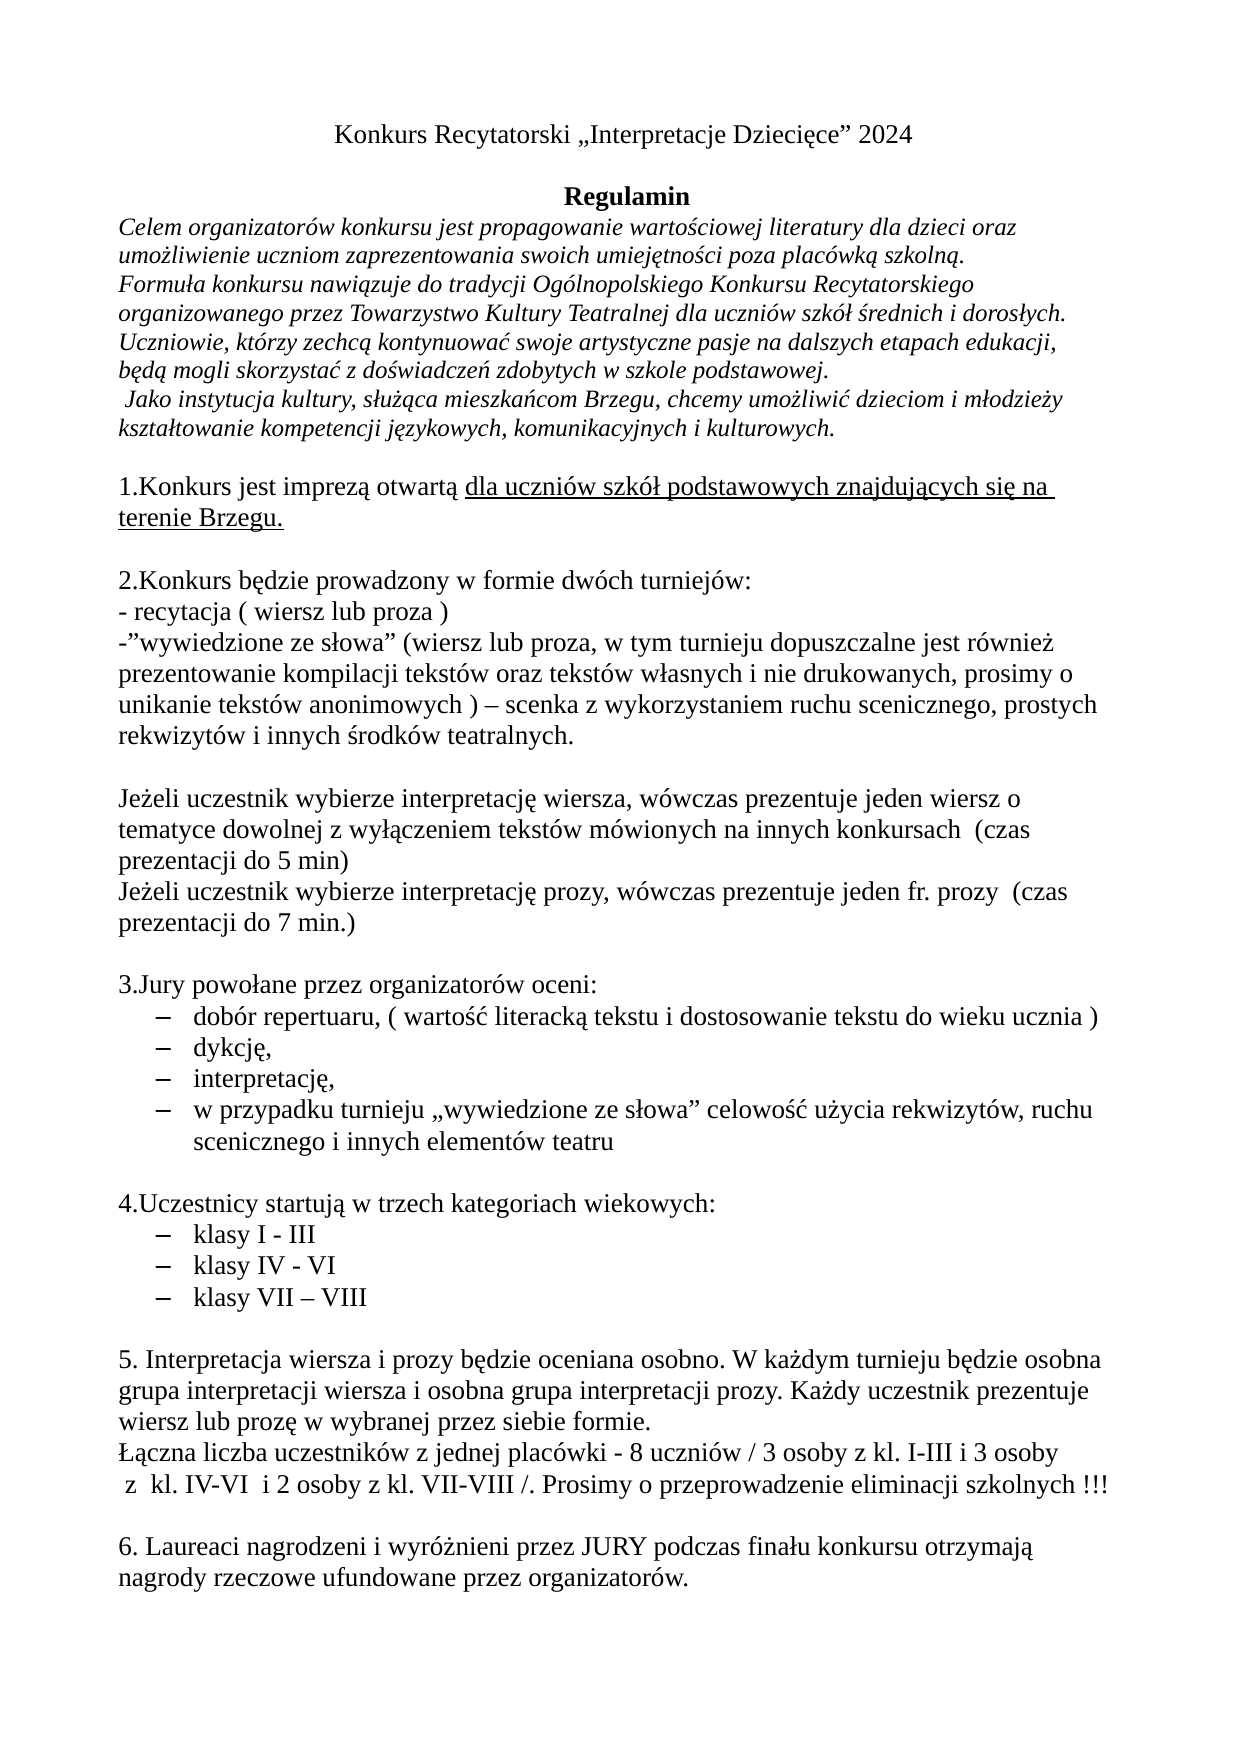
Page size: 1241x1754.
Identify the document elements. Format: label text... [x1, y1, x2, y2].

text Jako instytucja kultury, służąca mieszkańcom Brzegu, chcemy umożliwić dzieciom i młodzieży kształtowanie kompetencji językowych, komunikacyjnych i kulturowych. [118, 384, 1122, 442]
list klasy VII – VIII [156, 1281, 1122, 1312]
text będą mogli skorzystać z doświadczeń zdobytych w szkole podstawowej. [118, 355, 1122, 384]
text 3.Jury powołane przez organizatorów oceni: [118, 969, 1122, 1000]
text - recytacja ( wiersz lub proza ) [118, 595, 1122, 626]
text Jeżeli uczestnik wybierze interpretację wiersza, wówczas prezentuje jeden wiersz o tematyce dowolnej z wyłączeniem tekstów mówionych na innych konkursach (czas prezentacji do 5 min) [118, 782, 1122, 875]
text 6. Laureaci nagrodzeni i wyróżnieni przez JURY podczas finału konkursu otrzymają nagrody rzeczowe ufundowane przez organizatorów. [118, 1530, 1122, 1592]
text 4.Uczestnicy startują w trzech kategoriach wiekowych: [118, 1187, 1122, 1218]
text Formuła konkursu nawiązuje do tradycji Ogólnopolskiego Konkursu Recytatorskiego organizowanego przez Towarzystwo Kultury Teatralnej dla uczniów szkół średnich i dorosłych. [118, 269, 1122, 327]
text z kl. IV-VI i 2 osoby z kl. VII-VIII /. Prosimy o przeprowadzenie eliminacji szkolnych !!! [118, 1468, 1122, 1499]
text Celem organizatorów konkursu jest propagowanie wartościowej literatury dla dzieci oraz umożliwienie uczniom zaprezentowania swoich umiejętności poza placówką szkolną. [118, 212, 1122, 269]
text Regulamin [118, 180, 1122, 212]
text 5. Interpretacja wiersza i prozy będzie oceniana osobno. W każdym turnieju będzie osobna grupa interpretacji wiersza i osobna grupa interpretacji prozy. Każdy uczestnik prezentuje wiersz lub prozę w wybranej przez siebie formie. [118, 1343, 1122, 1437]
text Jeżeli uczestnik wybierze interpretację prozy, wówczas prezentuje jeden fr. prozy (czas prezentacji do 7 min.) [118, 875, 1122, 937]
list klasy IV - VI [156, 1249, 1122, 1281]
text 1.Konkurs jest imprezą otwartą dla uczniów szkół podstawowych znajdujących się na terenie Brzegu. [118, 470, 1122, 533]
list interpretację, [156, 1062, 1122, 1093]
text Łączna liczba uczestników z jednej placówki - 8 uczniów / 3 osoby z kl. I-III i 3 osoby [118, 1437, 1122, 1468]
text Uczniowie, którzy zechcą kontynuować swoje artystyczne pasje na dalszych etapach edukacji, [118, 327, 1122, 355]
text -”wywiedzione ze słowa” (wiersz lub proza, w tym turnieju dopuszczalne jest również prezentowanie kompilacji tekstów oraz tekstów własnych i nie drukowanych, prosimy o unikanie tekstów anonimowych ) – scenka z wykorzystaniem ruchu scenicznego, prostych rekwizytów i innych środków teatralnych. [118, 626, 1122, 751]
text 2.Konkurs będzie prowadzony w formie dwóch turniejów: [118, 564, 1122, 595]
text Konkurs Recytatorski „Interpretacje Dziecięce” 2024 [118, 118, 1122, 149]
list klasy I - III [156, 1218, 1122, 1249]
list dykcję, [156, 1031, 1122, 1062]
list dobór repertuaru, ( wartość literacką tekstu i dostosowanie tekstu do wieku ucznia ) [156, 1000, 1122, 1031]
list w przypadku turnieju „wywiedzione ze słowa” celowość użycia rekwizytów, ruchu scenicznego i innych elementów teatru [156, 1093, 1122, 1156]
